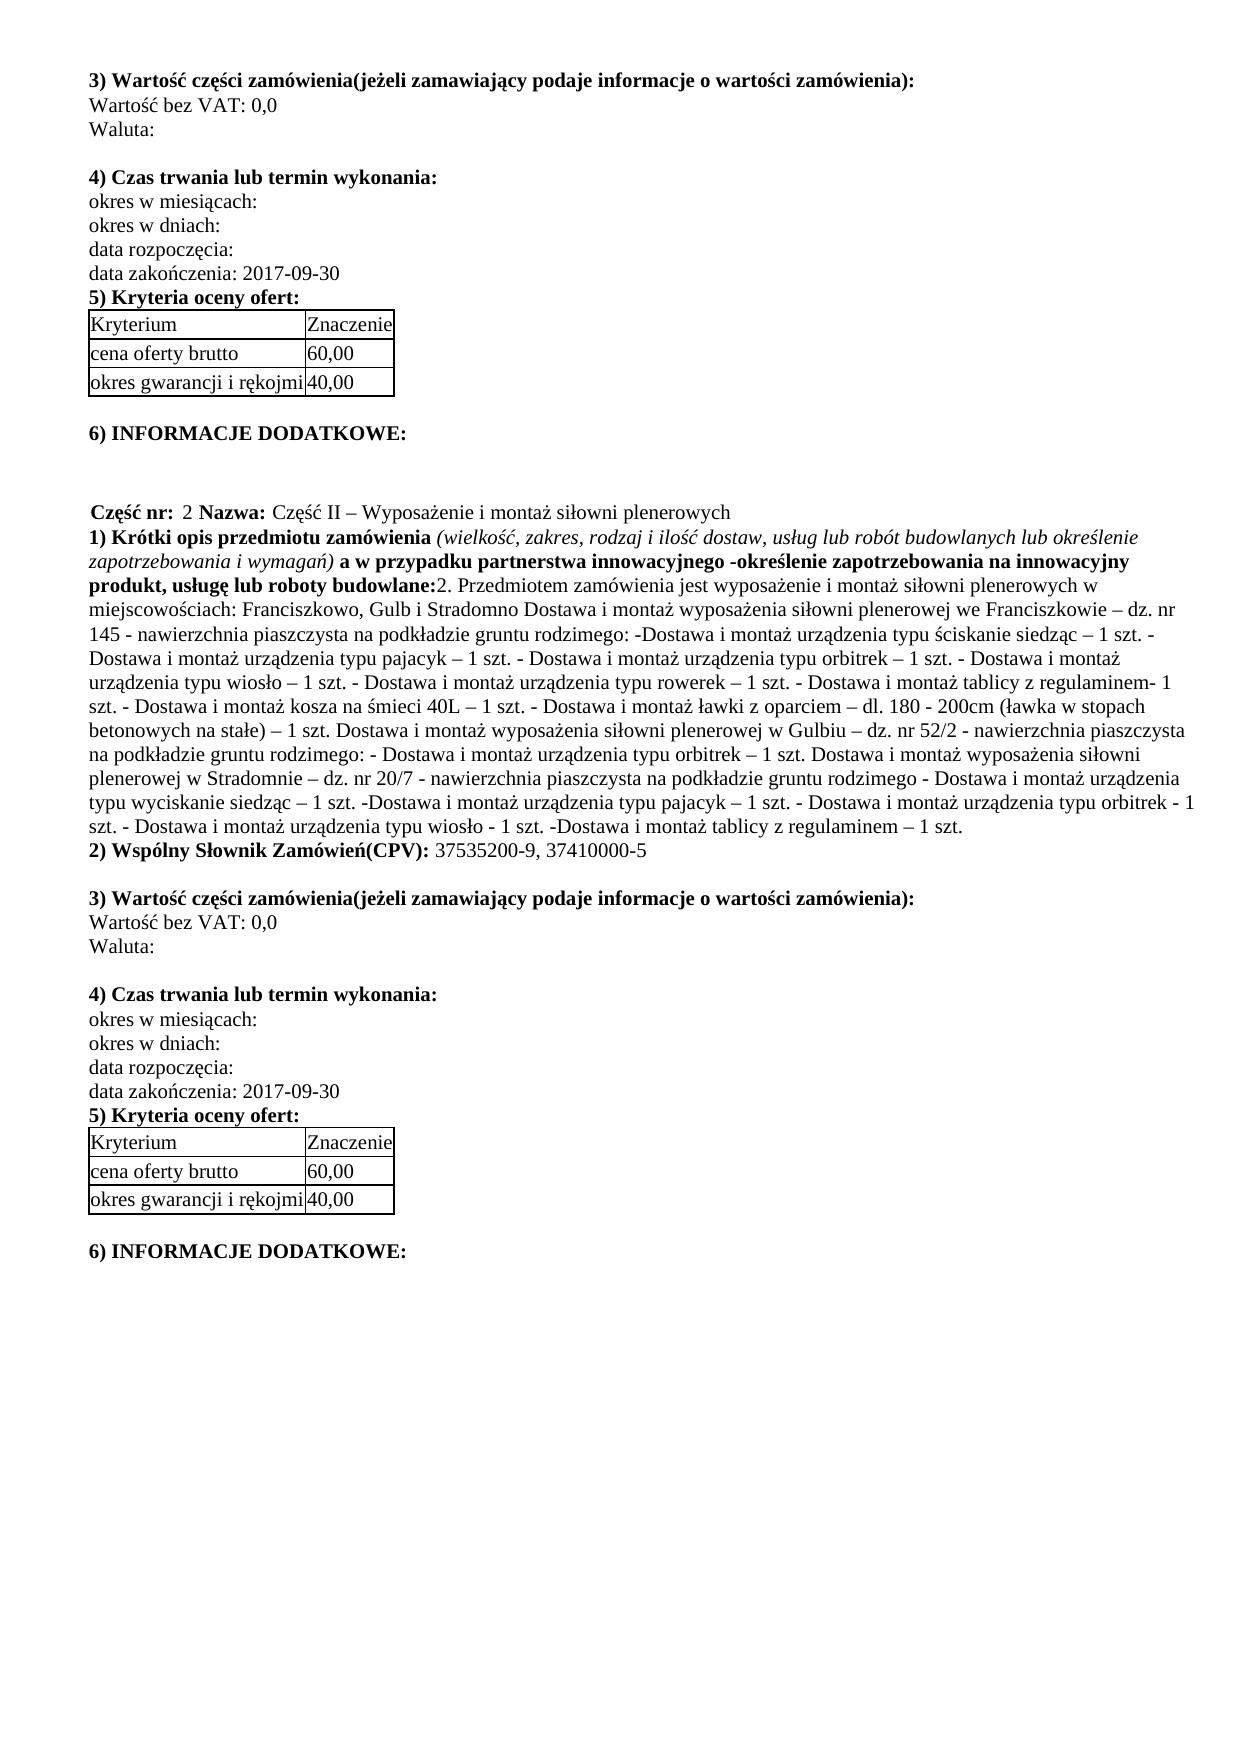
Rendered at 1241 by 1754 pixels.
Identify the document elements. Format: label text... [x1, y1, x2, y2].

table_header Znaczenie [306, 311, 393, 338]
table_cell 60,00 [306, 340, 393, 367]
table_header Nazwa: [197, 498, 271, 525]
table_header Kryterium [90, 1128, 305, 1156]
table_header Kryterium [90, 311, 305, 338]
table_cell 40,00 [306, 1186, 393, 1213]
table_header Część II – Wyposażenie i montaż siłowni plenerowych [271, 498, 737, 525]
text 1) Krótki opis przedmiotu zamówienia (wielkość, zakres, rodzaj i ilość dostaw, usług lub robót budowlanych lub określenie zapotrzebowania i wymagań) a w przypadku partnerstwa innowacyjnego -określenie zapotrzebowania na innowacyjny produkt, usługę lub roboty budowlane:2. Przedmiotem zamówienia jest wyposażenie i montaż siłowni plenerowych w miejscowościach: Franciszkowo, Gulb i Stradomno Dostawa i montaż wyposażenia siłowni plenerowej we Franciszkowie – dz. nr 145 - nawierzchnia piaszczysta na podkładzie gruntu rodzimego: -Dostawa i montaż urządzenia typu ściskanie siedząc – 1 szt. - Dostawa i montaż urządzenia typu pajacyk – 1 szt. - Dostawa i montaż urządzenia typu orbitrek – 1 szt. - Dostawa i montaż urządzenia typu wiosło – 1 szt. - Dostawa i montaż urządzenia typu rowerek – 1 szt. - Dostawa i montaż tablicy z regulaminem- 1 szt. - Dostawa i montaż kosza na śmieci 40L – 1 szt. - Dostawa i montaż ławki z oparciem – dl. 180 - 200cm (ławka w stopach betonowych na stałe) – 1 szt. Dostawa i montaż wyposażenia siłowni plenerowej w Gulbiu – dz. nr 52/2 - nawierzchnia piaszczysta na podkładzie gruntu rodzimego: - Dostawa i montaż urządzenia typu orbitrek – 1 szt. Dostawa i montaż wyposażenia siłowni plenerowej w Stradomnie – dz. nr 20/7 - nawierzchnia piaszczysta na podkładzie gruntu rodzimego - Dostawa i montaż urządzenia typu wyciskanie siedząc – 1 szt. -Dostawa i montaż urządzenia typu pajacyk – 1 szt. - Dostawa i montaż urządzenia typu orbitrek - 1 szt. - Dostawa i montaż urządzenia typu wiosło - 1 szt. -Dostawa i montaż tablicy z regulaminem – 1 szt. 2) Wspólny Słownik Zamówień(CPV): 37535200-9, 37410000-5 3) Wartość części zamówienia(jeżeli zamawiający podaje informacje o wartości zamówienia): Wartość bez VAT: 0,0 Waluta: 4) Czas trwania lub termin wykonania: okres w miesiącach: okres w dniach: data rozpoczęcia: data zakończenia: 2017-09-30 5) Kryteria oceny ofert: [89, 525, 1196, 1127]
table_cell 40,00 [306, 368, 393, 395]
text 3) Wartość części zamówienia(jeżeli zamawiający podaje informacje o wartości zamówienia): Wartość bez VAT: 0,0 Waluta: 4) Czas trwania lub termin wykonania: okres w miesiącach: okres w dniach: data rozpoczęcia: data zakończenia: 2017-09-30 5) Kryteria oceny ofert: [89, 44, 1196, 309]
table_cell okres gwarancji i rękojmi [90, 368, 305, 395]
table_cell cena oferty brutto [90, 340, 305, 367]
table_header Znaczenie [306, 1128, 393, 1156]
table_cell cena oferty brutto [90, 1157, 305, 1184]
text 6) INFORMACJE DODATKOWE: [89, 1214, 1196, 1291]
table_header Część nr: [89, 498, 180, 525]
text 6) INFORMACJE DODATKOWE: [89, 397, 1196, 473]
table_header [89, 1419, 99, 1475]
table_cell 60,00 [306, 1157, 393, 1184]
table_cell okres gwarancji i rękojmi [90, 1186, 305, 1213]
table_header 2 [180, 498, 197, 525]
